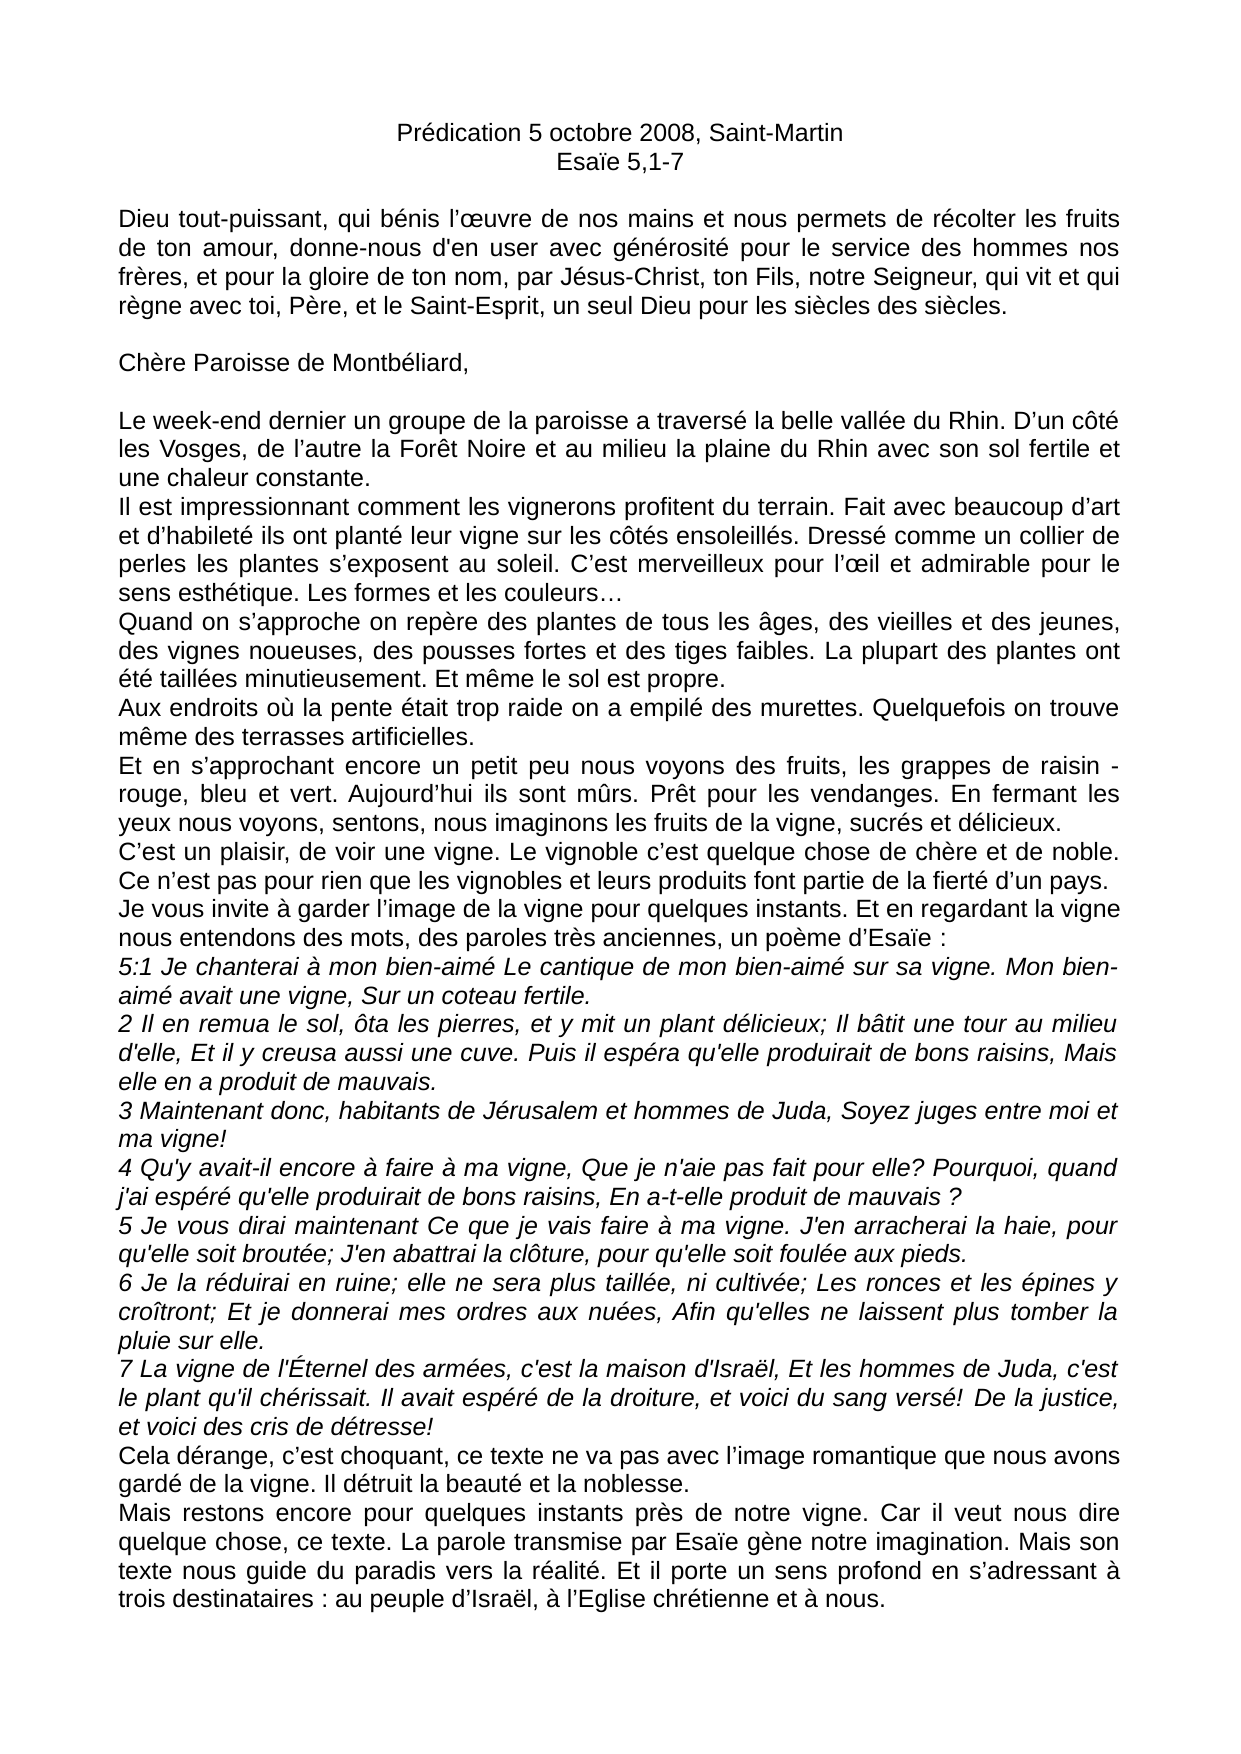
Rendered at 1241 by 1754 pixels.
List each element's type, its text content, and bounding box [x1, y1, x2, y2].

text Le week-end dernier un groupe de la paroisse a traversé la belle vallée du Rhin. D’un côté les Vosges, de l’autre la Forêt Noire et au milieu la plaine du Rhin avec son sol fertile et une chaleur constante. [118, 406, 1122, 492]
text Cela dérange, c’est choquant, ce texte ne va pas avec l’image romantique que nous avons gardé de la vigne. Il détruit la beauté et la noblesse. [118, 1441, 1122, 1498]
text Dieu tout-puissant, qui bénis l’œuvre de nos mains et nous permets de récolter les fruits de ton amour, donne-nous d'en user avec générosité pour le service des hommes nos frères, et pour la gloire de ton nom, par Jésus-Christ, ton Fils, notre Seigneur, qui vit et qui règne avec toi, Père, et le Saint-Esprit, un seul Dieu pour les siècles des siècles. [118, 204, 1122, 319]
text Quand on s’approche on repère des plantes de tous les âges, des vieilles et des jeunes, des vignes noueuses, des pousses fortes et des tiges faibles. La plupart des plantes ont été taillées minutieusement. Et même le sol est propre. [118, 607, 1122, 693]
text 7 La vigne de l'Éternel des armées, c'est la maison d'Israël, Et les hommes de Juda, c'est le plant qu'il chérissait. Il avait espéré de la droiture, et voici du sang versé! De la justice, et voici des cris de détresse! [118, 1354, 1122, 1441]
text Il est impressionnant comment les vignerons profitent du terrain. Fait avec beaucoup d’art et d’habileté ils ont planté leur vigne sur les côtés ensoleillés. Dressé comme un collier de perles les plantes s’exposent au soleil. C’est merveilleux pour l’œil et admirable pour le sens esthétique. Les formes et les couleurs… [118, 492, 1122, 607]
text Aux endroits où la pente était trop raide on a empilé des murettes. Quelquefois on trouve même des terrasses artificielles. [118, 693, 1122, 751]
text Mais restons encore pour quelques instants près de notre vigne. Car il veut nous dire quelque chose, ce texte. La parole transmise par Esaïe gène notre imagination. Mais son texte nous guide du paradis vers la réalité. Et il porte un sens profond en s’adressant à trois destinataires : au peuple d’Israël, à l’Eglise chrétienne et à nous. [118, 1498, 1122, 1613]
text 2 Il en remua le sol, ôta les pierres, et y mit un plant délicieux; Il bâtit une tour au milieu d'elle, Et il y creusa aussi une cuve. Puis il espéra qu'elle produirait de bons raisins, Mais elle en a produit de mauvais. [118, 1009, 1122, 1096]
text 6 Je la réduirai en ruine; elle ne sera plus taillée, ni cultivée; Les ronces et les épines y croîtront; Et je donnerai mes ordres aux nuées, Afin qu'elles ne laissent plus tomber la pluie sur elle. [118, 1268, 1122, 1354]
text 5 Je vous dirai maintenant Ce que je vais faire à ma vigne. J'en arracherai la haie, pour qu'elle soit broutée; J'en abattrai la clôture, pour qu'elle soit foulée aux pieds. [118, 1211, 1122, 1268]
text C’est un plaisir, de voir une vigne. Le vignoble c’est quelque chose de chère et de noble. Ce n’est pas pour rien que les vignobles et leurs produits font partie de la fierté d’un pays. [118, 837, 1122, 894]
text Chère Paroisse de Montbéliard, [118, 348, 1122, 377]
text Je vous invite à garder l’image de la vigne pour quelques instants. Et en regardant la vigne nous entendons des mots, des paroles très anciennes, un poème d’Esaïe : [118, 894, 1122, 952]
text Et en s’approchant encore un petit peu nous voyons des fruits, les grappes de raisin - rouge, bleu et vert. Aujourd’hui ils sont mûrs. Prêt pour les vendanges. En fermant les yeux nous voyons, sentons, nous imaginons les fruits de la vigne, sucrés et délicieux. [118, 751, 1122, 837]
text 4 Qu'y avait-il encore à faire à ma vigne, Que je n'aie pas fait pour elle? Pourquoi, quand j'ai espéré qu'elle produirait de bons raisins, En a-t-elle produit de mauvais ? [118, 1153, 1122, 1211]
text 5:1 Je chanterai à mon bien-aimé Le cantique de mon bien-aimé sur sa vigne. Mon bien-aimé avait une vigne, Sur un coteau fertile. [118, 952, 1122, 1009]
text Prédication 5 octobre 2008, Saint-Martin [118, 118, 1122, 147]
text 3 Maintenant donc, habitants de Jérusalem et hommes de Juda, Soyez juges entre moi et ma vigne! [118, 1096, 1122, 1153]
text Esaïe 5,1-7 [118, 147, 1122, 176]
